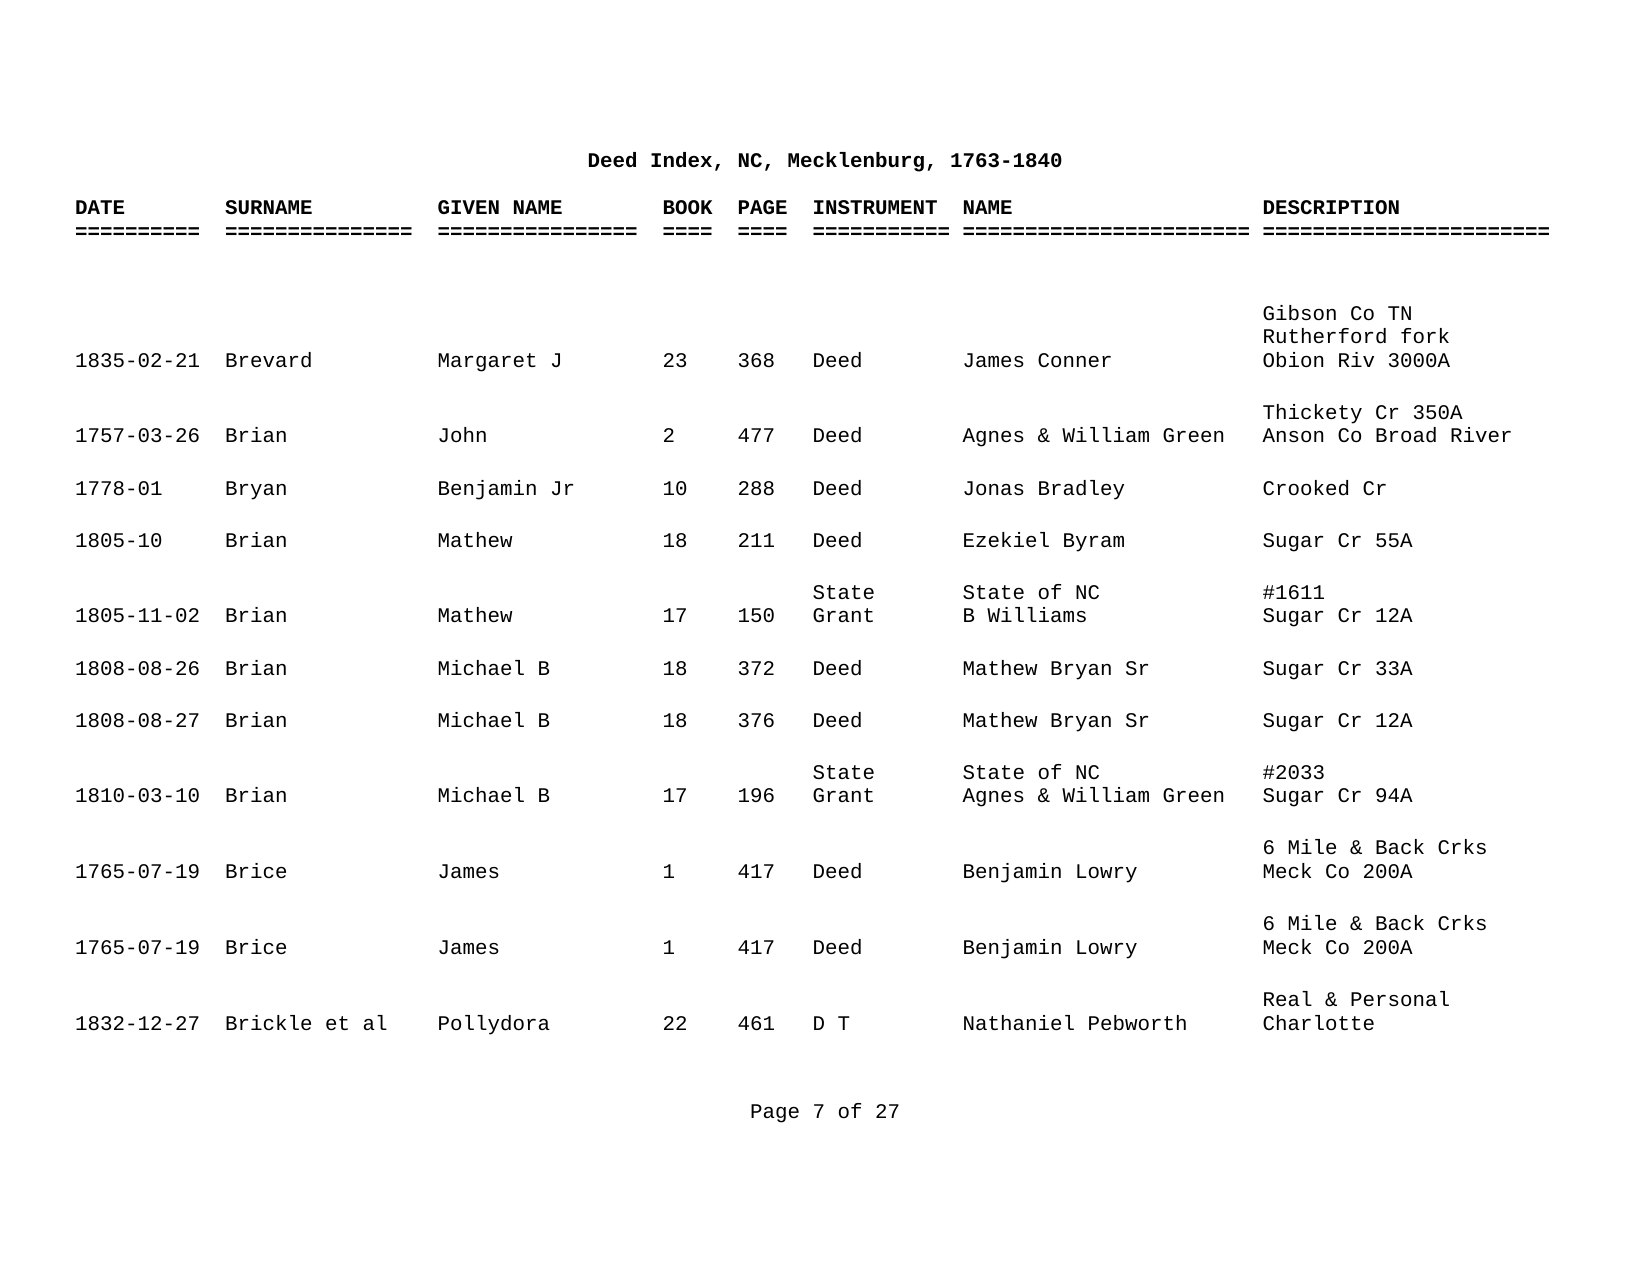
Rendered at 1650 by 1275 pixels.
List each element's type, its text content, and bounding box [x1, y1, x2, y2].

text Real & Personal [75, 989, 1575, 1012]
text State State of NC #2033 [75, 762, 1575, 785]
text 1805-11-02 Brian Mathew 17 150 Grant B Williams Sugar Cr 12A [75, 605, 1575, 629]
text Gibson Co TN [75, 302, 1575, 326]
text 1808-08-27 Brian Michael B 18 376 Deed Mathew Bryan Sr Sugar Cr 12A [75, 709, 1575, 733]
text 6 Mile & Back Crks [75, 837, 1575, 861]
text Thickety Cr 350A [75, 402, 1575, 426]
text 1832-12-27 Brickle et al Pollydora 22 461 D T Nathaniel Pebworth Charlotte [75, 1012, 1575, 1036]
text 1757-03-26 Brian John 2 477 Deed Agnes & William Green Anson Co Broad River [75, 426, 1575, 449]
text 1765-07-19 Brice James 1 417 Deed Benjamin Lowry Meck Co 200A [75, 861, 1575, 885]
text 1805-10 Brian Mathew 18 211 Deed Ezekiel Byram Sugar Cr 55A [75, 530, 1575, 553]
text 6 Mile & Back Crks [75, 913, 1575, 937]
text 1765-07-19 Brice James 1 417 Deed Benjamin Lowry Meck Co 200A [75, 937, 1575, 960]
text 1808-08-26 Brian Michael B 18 372 Deed Mathew Bryan Sr Sugar Cr 33A [75, 657, 1575, 681]
text 1835-02-21 Brevard Margaret J 23 368 Deed James Conner Obion Riv 3000A [75, 350, 1575, 373]
text Rutherford fork [75, 326, 1575, 350]
text State State of NC #1611 [75, 582, 1575, 605]
text 1810-03-10 Brian Michael B 17 196 Grant Agnes & William Green Sugar Cr 94A [75, 785, 1575, 809]
text 1778-01 Bryan Benjamin Jr 10 288 Deed Jonas Bradley Crooked Cr [75, 478, 1575, 501]
